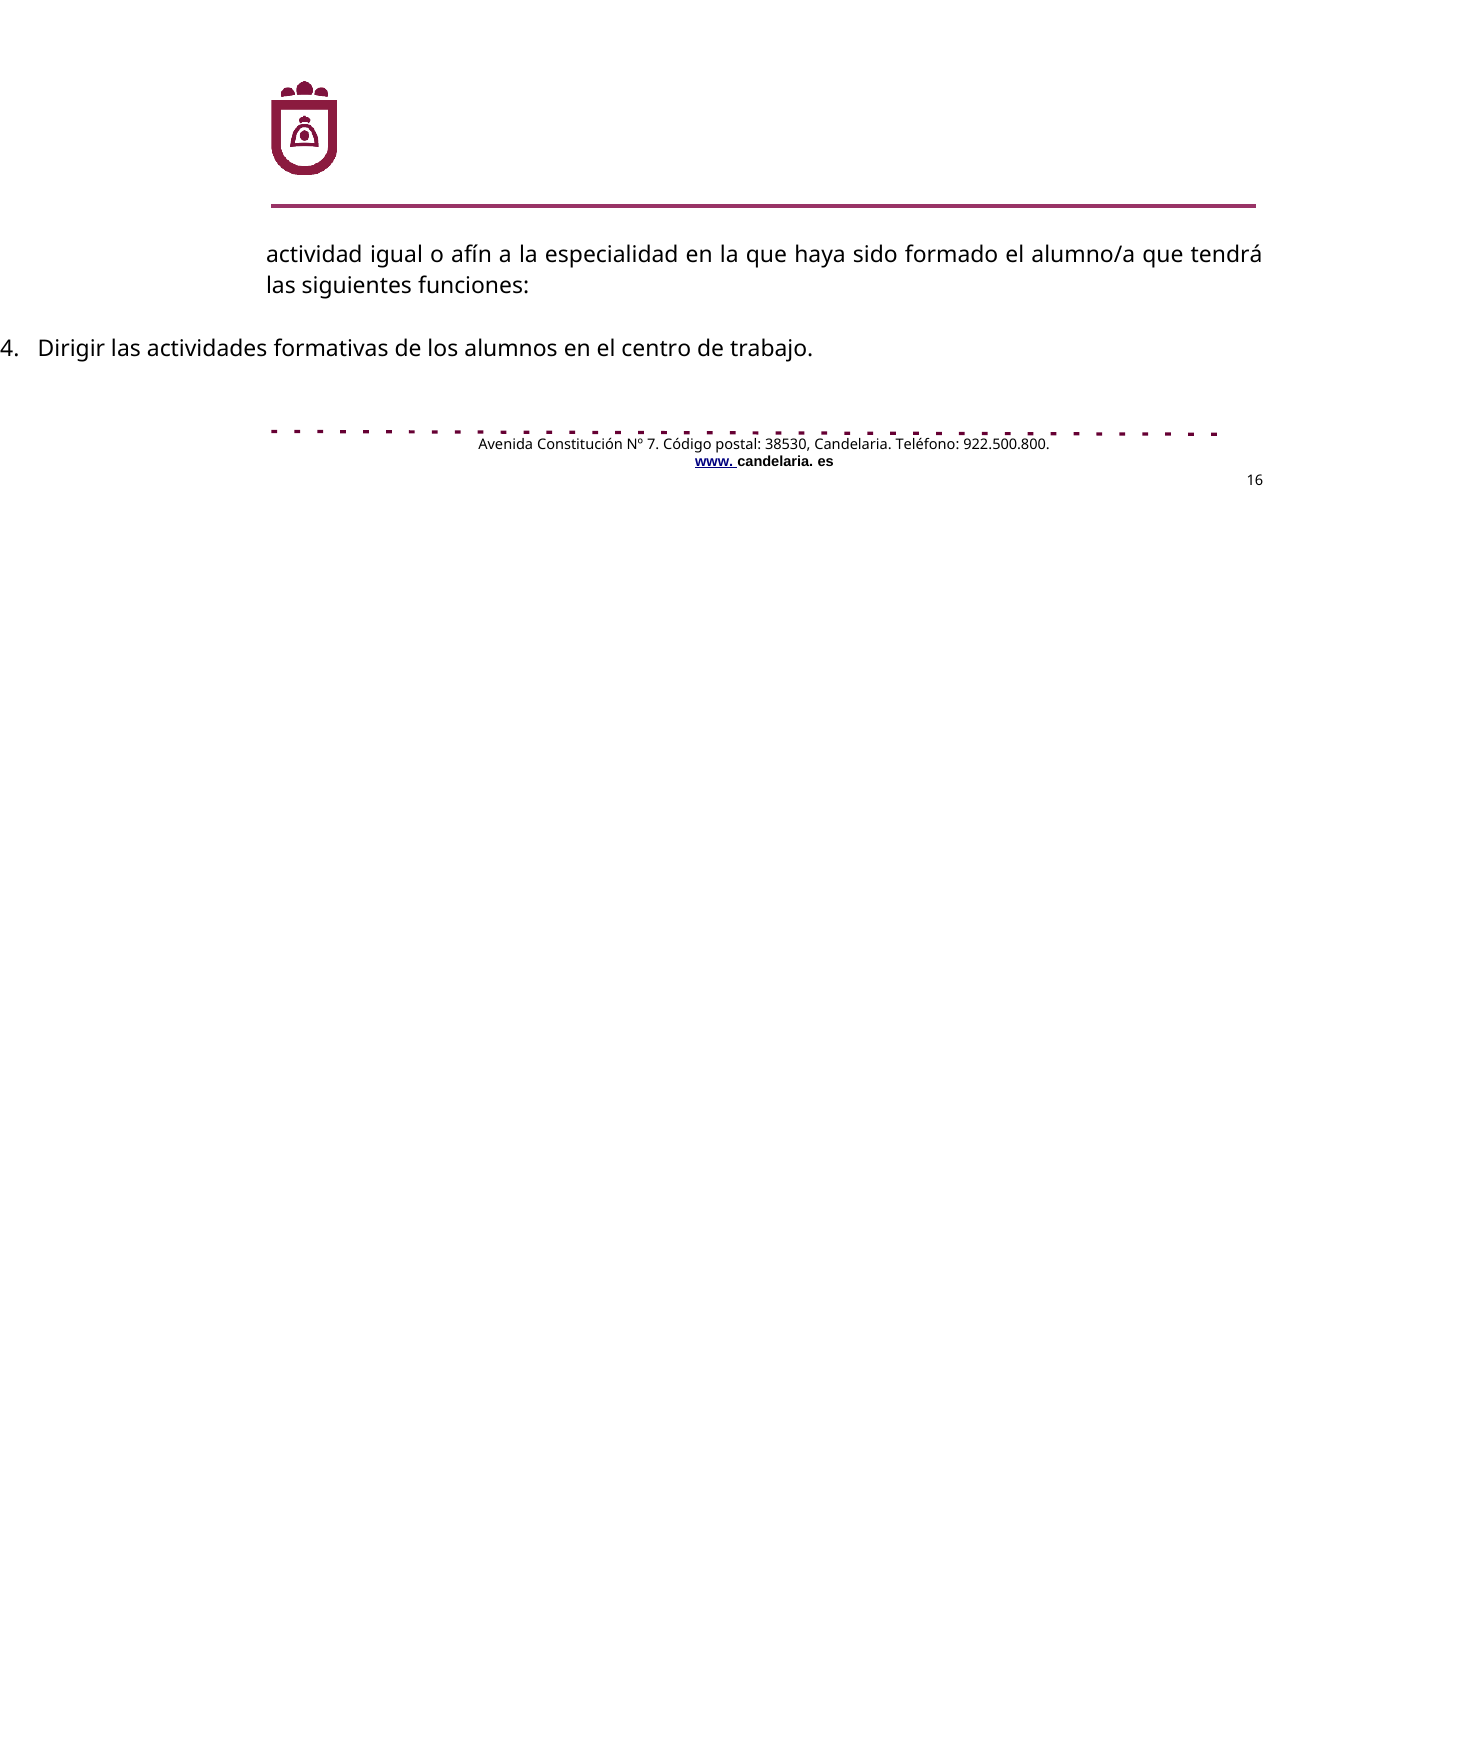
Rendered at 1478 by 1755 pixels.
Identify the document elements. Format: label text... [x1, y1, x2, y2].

text www. candelaria. es [412, 453, 1117, 469]
text actividad igual o afín a la especialidad en la que haya sido formado el alumno/a que tendrá las siguientes funciones: [266, 238, 1263, 300]
text Avenida Constitución Nº 7. Código postal: 38530, Candelaria. Teléfono: 922.500.800. [411, 428, 1117, 453]
list Dirigir las actividades formativas de los alumnos en el centro de trabajo. [0, 332, 1427, 363]
text 16 [37, 470, 1263, 490]
